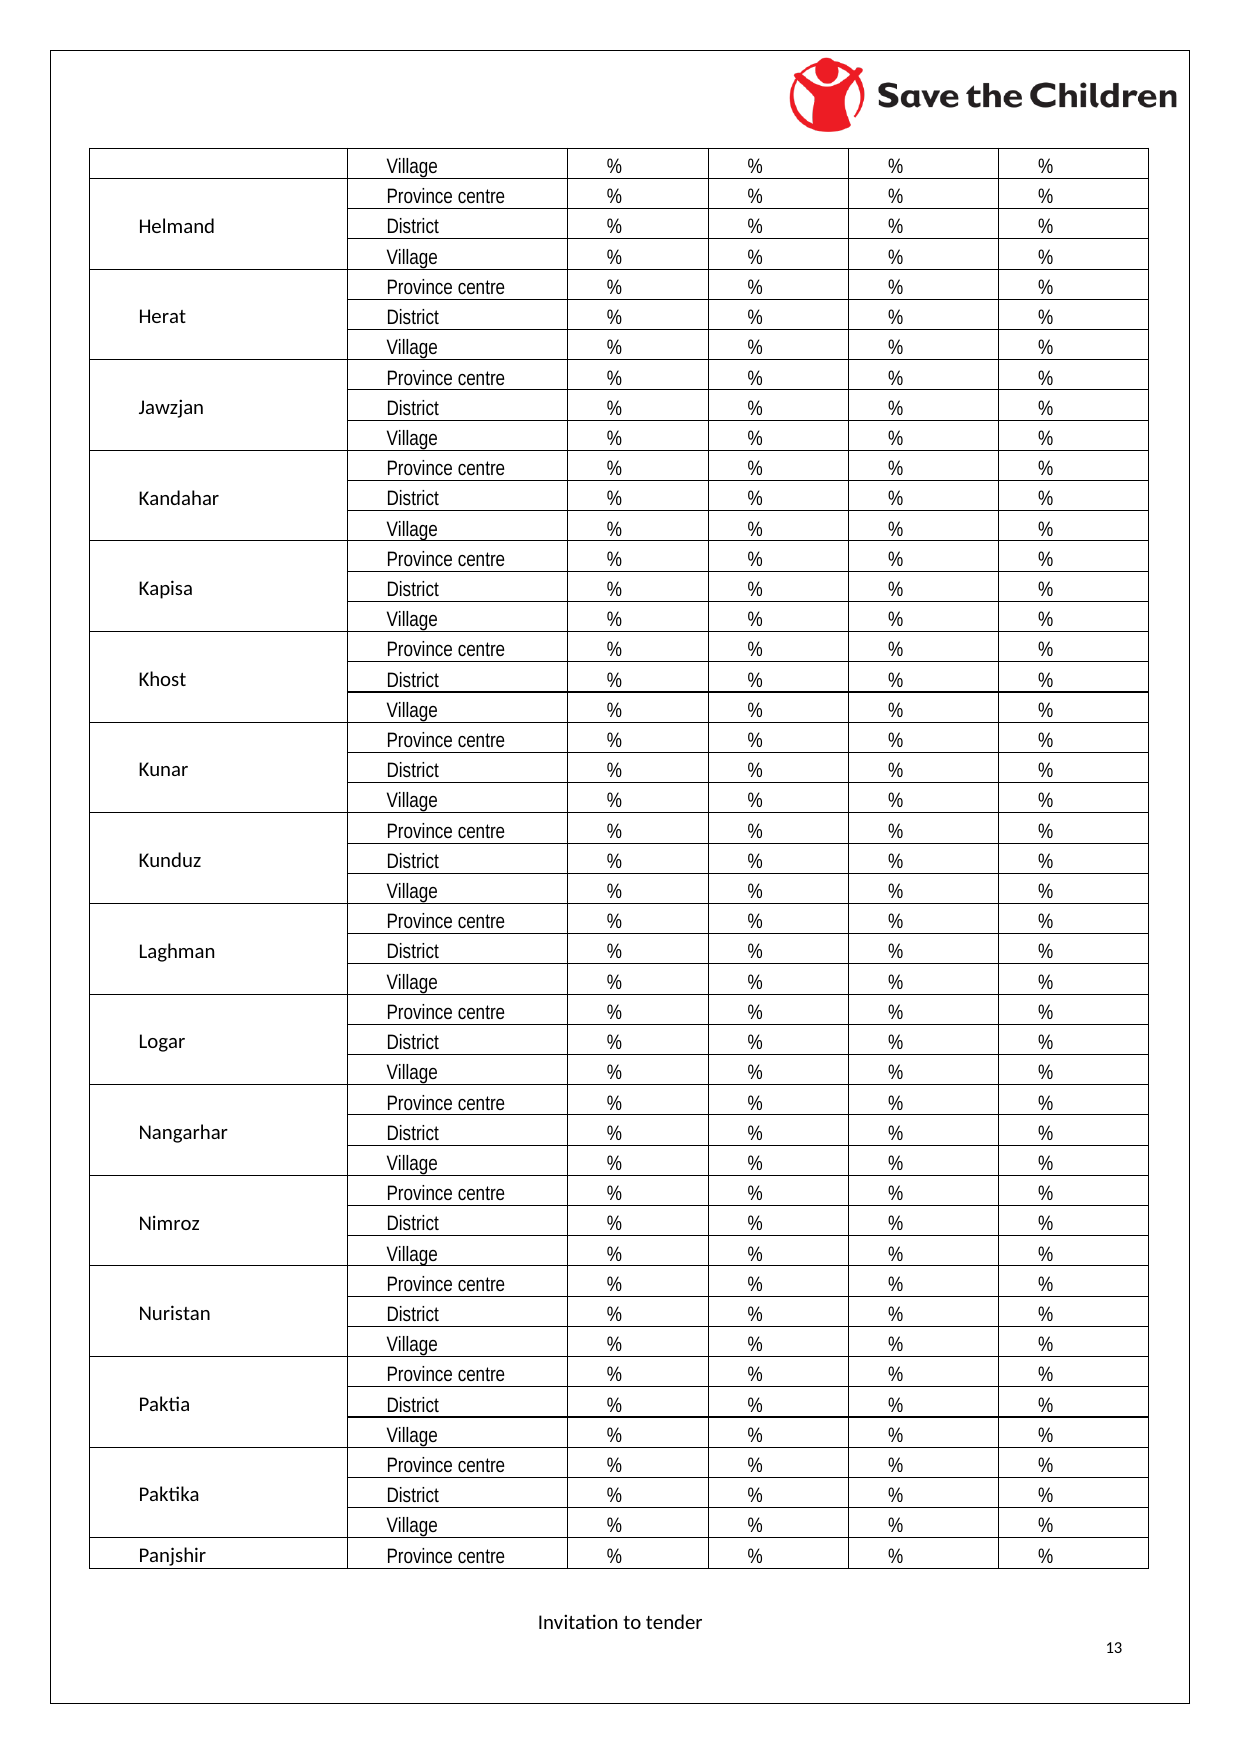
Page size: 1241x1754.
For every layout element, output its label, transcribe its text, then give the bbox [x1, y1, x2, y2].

table_cell % [568, 1418, 708, 1447]
table_cell % [999, 693, 1148, 722]
table_cell % [999, 934, 1148, 963]
table_cell % [709, 270, 848, 299]
table_cell % [849, 964, 998, 993]
table_cell % [849, 270, 998, 299]
table_cell Village [348, 511, 567, 540]
table_cell % [999, 813, 1148, 842]
table_cell % [568, 270, 708, 299]
table_cell % [709, 934, 848, 963]
table_cell % [999, 209, 1148, 238]
table_cell % [709, 481, 848, 510]
table_cell % [999, 1085, 1148, 1114]
table_cell Province centre [348, 1448, 567, 1477]
table_cell % [709, 360, 848, 389]
table_cell % [568, 511, 708, 540]
table_cell District [348, 1387, 567, 1416]
table_cell % [849, 723, 998, 752]
table_cell District [348, 1025, 567, 1054]
table_cell % [849, 1478, 998, 1507]
table_cell % [568, 1327, 708, 1356]
table_cell % [568, 753, 708, 782]
table_cell % [999, 1146, 1148, 1175]
table_cell % [849, 753, 998, 782]
table_cell % [849, 1055, 998, 1084]
table_cell % [999, 1327, 1148, 1356]
table_cell % [999, 904, 1148, 933]
table_cell % [709, 602, 848, 631]
table_cell Kunduz [90, 813, 347, 903]
table_cell % [849, 844, 998, 873]
table_cell % [568, 1448, 708, 1477]
table_cell % [999, 300, 1148, 329]
table_cell % [849, 421, 998, 450]
table_cell % [568, 904, 708, 933]
table_cell Village [348, 1418, 567, 1447]
table_cell % [849, 360, 998, 389]
table_cell Village [348, 1508, 567, 1537]
table_cell Village [348, 1055, 567, 1084]
table_cell Province centre [348, 723, 567, 752]
table_cell % [568, 934, 708, 963]
table_cell % [709, 239, 848, 268]
table_cell District [348, 300, 567, 329]
table_cell % [849, 1085, 998, 1114]
table_cell % [849, 1266, 998, 1296]
table_cell % [709, 1508, 848, 1537]
table_cell % [849, 1418, 998, 1447]
table_cell Province centre [348, 541, 567, 571]
table_cell % [709, 1085, 848, 1114]
table_cell % [999, 995, 1148, 1024]
table_cell Village [348, 330, 567, 359]
table_cell % [849, 511, 998, 540]
table_cell % [999, 149, 1148, 178]
table_cell % [568, 1297, 708, 1326]
table_cell % [849, 783, 998, 812]
table_cell % [568, 813, 708, 842]
table_cell % [709, 390, 848, 419]
table_cell % [709, 874, 848, 903]
table_cell % [568, 874, 708, 903]
table_cell % [709, 753, 848, 782]
table_cell Khost [90, 632, 347, 722]
table_cell % [709, 1448, 848, 1477]
table_cell % [849, 1357, 998, 1386]
table_cell % [999, 723, 1148, 752]
table_cell % [849, 1236, 998, 1265]
table_cell % [709, 1297, 848, 1326]
table_cell % [709, 1266, 848, 1296]
table_cell % [568, 572, 708, 601]
table_cell % [999, 1357, 1148, 1386]
table_cell % [849, 602, 998, 631]
table_cell % [568, 632, 708, 661]
table_cell % [999, 753, 1148, 782]
table_cell District [348, 753, 567, 782]
table_cell % [849, 662, 998, 691]
table_cell % [568, 1146, 708, 1175]
table_cell % [999, 632, 1148, 661]
table_cell % [849, 1327, 998, 1356]
table_cell Province centre [348, 1085, 567, 1114]
table_cell Logar [90, 995, 347, 1084]
table_cell % [849, 813, 998, 842]
table_cell Nangarhar [90, 1085, 347, 1175]
table_cell % [709, 511, 848, 540]
table_cell Village [348, 602, 567, 631]
table_cell Village [348, 964, 567, 993]
table_cell % [849, 632, 998, 661]
table_cell % [849, 693, 998, 722]
table_cell % [709, 572, 848, 601]
table_cell Village [348, 239, 567, 268]
table_cell % [568, 1206, 708, 1235]
table_cell Kandahar [90, 451, 347, 540]
table_cell % [999, 783, 1148, 812]
table_cell District [348, 934, 567, 963]
table_cell % [849, 330, 998, 359]
table_cell Panjshir [90, 1538, 347, 1567]
table_cell District [348, 572, 567, 601]
table_cell Paktia [90, 1357, 347, 1447]
table_cell % [709, 1387, 848, 1416]
table_cell % [849, 149, 998, 178]
table_cell % [709, 1146, 848, 1175]
table_cell % [709, 723, 848, 752]
table_cell % [709, 964, 848, 993]
table_cell % [568, 1025, 708, 1054]
table_cell % [568, 541, 708, 571]
table_cell % [568, 1478, 708, 1507]
table_cell Nimroz [90, 1176, 347, 1265]
table_cell Province centre [348, 1266, 567, 1296]
table_cell % [709, 1478, 848, 1507]
table_cell % [568, 451, 708, 480]
table_cell % [568, 421, 708, 450]
table_cell Helmand [90, 179, 347, 268]
table_cell District [348, 1297, 567, 1326]
table_cell % [999, 572, 1148, 601]
table_cell % [999, 874, 1148, 903]
table_cell % [999, 844, 1148, 873]
table_cell % [849, 1115, 998, 1144]
table_cell District [348, 209, 567, 238]
table_cell % [999, 662, 1148, 691]
table_cell % [849, 904, 998, 933]
table_cell % [999, 179, 1148, 208]
table_cell % [999, 1418, 1148, 1447]
table_cell % [568, 1085, 708, 1114]
table_cell % [999, 1115, 1148, 1144]
table_cell Province centre [348, 360, 567, 389]
table_cell % [999, 1206, 1148, 1235]
table_cell % [849, 239, 998, 268]
table_cell % [849, 1538, 998, 1567]
table_cell % [568, 1387, 708, 1416]
table_cell % [568, 964, 708, 993]
table_cell % [999, 239, 1148, 268]
table_cell % [568, 783, 708, 812]
table_cell % [849, 300, 998, 329]
table_cell % [568, 330, 708, 359]
table_cell % [999, 360, 1148, 389]
table_cell District [348, 844, 567, 873]
table_cell % [568, 602, 708, 631]
table_cell Jawzjan [90, 360, 347, 450]
table_cell % [999, 1055, 1148, 1084]
table_cell Village [348, 693, 567, 722]
table_cell Province centre [348, 813, 567, 842]
table_cell % [568, 149, 708, 178]
table_cell % [568, 390, 708, 419]
table_cell District [348, 390, 567, 419]
table_cell % [999, 1448, 1148, 1477]
table_cell % [709, 995, 848, 1024]
table_cell % [999, 481, 1148, 510]
table_cell % [849, 481, 998, 510]
table_cell % [709, 209, 848, 238]
table_cell % [709, 1115, 848, 1144]
table_cell Village [348, 783, 567, 812]
table_cell % [568, 995, 708, 1024]
table_cell % [709, 541, 848, 571]
table_cell Nuristan [90, 1266, 347, 1356]
table_cell % [568, 179, 708, 208]
table_cell District [348, 1115, 567, 1144]
table_cell % [849, 1176, 998, 1205]
table_cell % [568, 1538, 708, 1567]
table_cell % [709, 844, 848, 873]
table_cell % [709, 904, 848, 933]
table_cell % [849, 1025, 998, 1054]
table_cell Village [348, 1236, 567, 1265]
table_cell % [999, 390, 1148, 419]
table_cell Province centre [348, 1176, 567, 1205]
table_cell Province centre [348, 632, 567, 661]
table_cell % [568, 209, 708, 238]
table_cell % [568, 1055, 708, 1084]
table_cell % [999, 1538, 1148, 1567]
table_cell % [568, 239, 708, 268]
table_cell Kapisa [90, 541, 347, 631]
table_cell % [849, 209, 998, 238]
table_cell % [849, 934, 998, 963]
table_cell [90, 149, 347, 178]
table_cell % [709, 1176, 848, 1205]
table_cell % [568, 662, 708, 691]
table_cell % [568, 1357, 708, 1386]
table_cell % [568, 844, 708, 873]
table_cell % [568, 1266, 708, 1296]
table_cell District [348, 1478, 567, 1507]
table_cell % [849, 1297, 998, 1326]
table_cell Village [348, 1327, 567, 1356]
table_cell % [849, 572, 998, 601]
table_cell % [709, 451, 848, 480]
table_cell % [709, 662, 848, 691]
table_cell % [999, 1478, 1148, 1507]
table_cell % [709, 421, 848, 450]
table_cell Province centre [348, 1357, 567, 1386]
table_cell % [999, 1266, 1148, 1296]
table_cell % [568, 723, 708, 752]
table_cell % [709, 179, 848, 208]
table_cell Village [348, 874, 567, 903]
table_cell % [849, 1387, 998, 1416]
table_cell % [999, 1297, 1148, 1326]
table_cell % [568, 693, 708, 722]
table_cell Province centre [348, 904, 567, 933]
table_cell % [849, 541, 998, 571]
table_cell % [709, 813, 848, 842]
table_cell Village [348, 421, 567, 450]
table_cell % [568, 1236, 708, 1265]
table_cell % [709, 1236, 848, 1265]
table_cell Herat [90, 270, 347, 359]
table_cell % [568, 481, 708, 510]
table_cell % [999, 1236, 1148, 1265]
table_cell % [709, 1418, 848, 1447]
table_cell % [999, 1387, 1148, 1416]
table_cell % [709, 632, 848, 661]
table_cell % [849, 1508, 998, 1537]
table_cell % [849, 1146, 998, 1175]
table_cell % [849, 179, 998, 208]
table_cell Province centre [348, 179, 567, 208]
table_cell % [849, 995, 998, 1024]
table_cell % [999, 1508, 1148, 1537]
table_cell % [709, 330, 848, 359]
table_cell % [568, 300, 708, 329]
table_cell Paktika [90, 1448, 347, 1537]
table_cell % [849, 1206, 998, 1235]
table_cell % [709, 149, 848, 178]
table_cell District [348, 662, 567, 691]
table_cell % [709, 1327, 848, 1356]
table_cell District [348, 481, 567, 510]
table_cell Province centre [348, 451, 567, 480]
table_cell % [709, 783, 848, 812]
table_cell Kunar [90, 723, 347, 812]
table_cell % [568, 1176, 708, 1205]
table_cell District [348, 1206, 567, 1235]
table_cell % [849, 451, 998, 480]
table_cell % [568, 1508, 708, 1537]
table_cell Laghman [90, 904, 347, 993]
table_cell Village [348, 1146, 567, 1175]
table_cell % [849, 874, 998, 903]
table_cell % [709, 1357, 848, 1386]
table_cell % [709, 1538, 848, 1567]
table_cell % [999, 602, 1148, 631]
table_cell % [999, 511, 1148, 540]
table_cell % [568, 1115, 708, 1144]
table_cell % [709, 1206, 848, 1235]
table_cell % [709, 1025, 848, 1054]
table_cell % [999, 964, 1148, 993]
table_cell % [999, 421, 1148, 450]
table_cell % [999, 541, 1148, 571]
table_cell % [999, 1176, 1148, 1205]
table_cell % [999, 451, 1148, 480]
table_cell % [999, 270, 1148, 299]
table_cell % [999, 1025, 1148, 1054]
table_cell % [709, 693, 848, 722]
table_cell % [709, 300, 848, 329]
table_cell % [568, 360, 708, 389]
table_cell Village [348, 149, 567, 178]
table_cell Province centre [348, 1538, 567, 1567]
table_cell % [849, 1448, 998, 1477]
table_cell % [849, 390, 998, 419]
table_cell % [709, 1055, 848, 1084]
table_cell Province centre [348, 270, 567, 299]
table_cell % [999, 330, 1148, 359]
table_cell Province centre [348, 995, 567, 1024]
